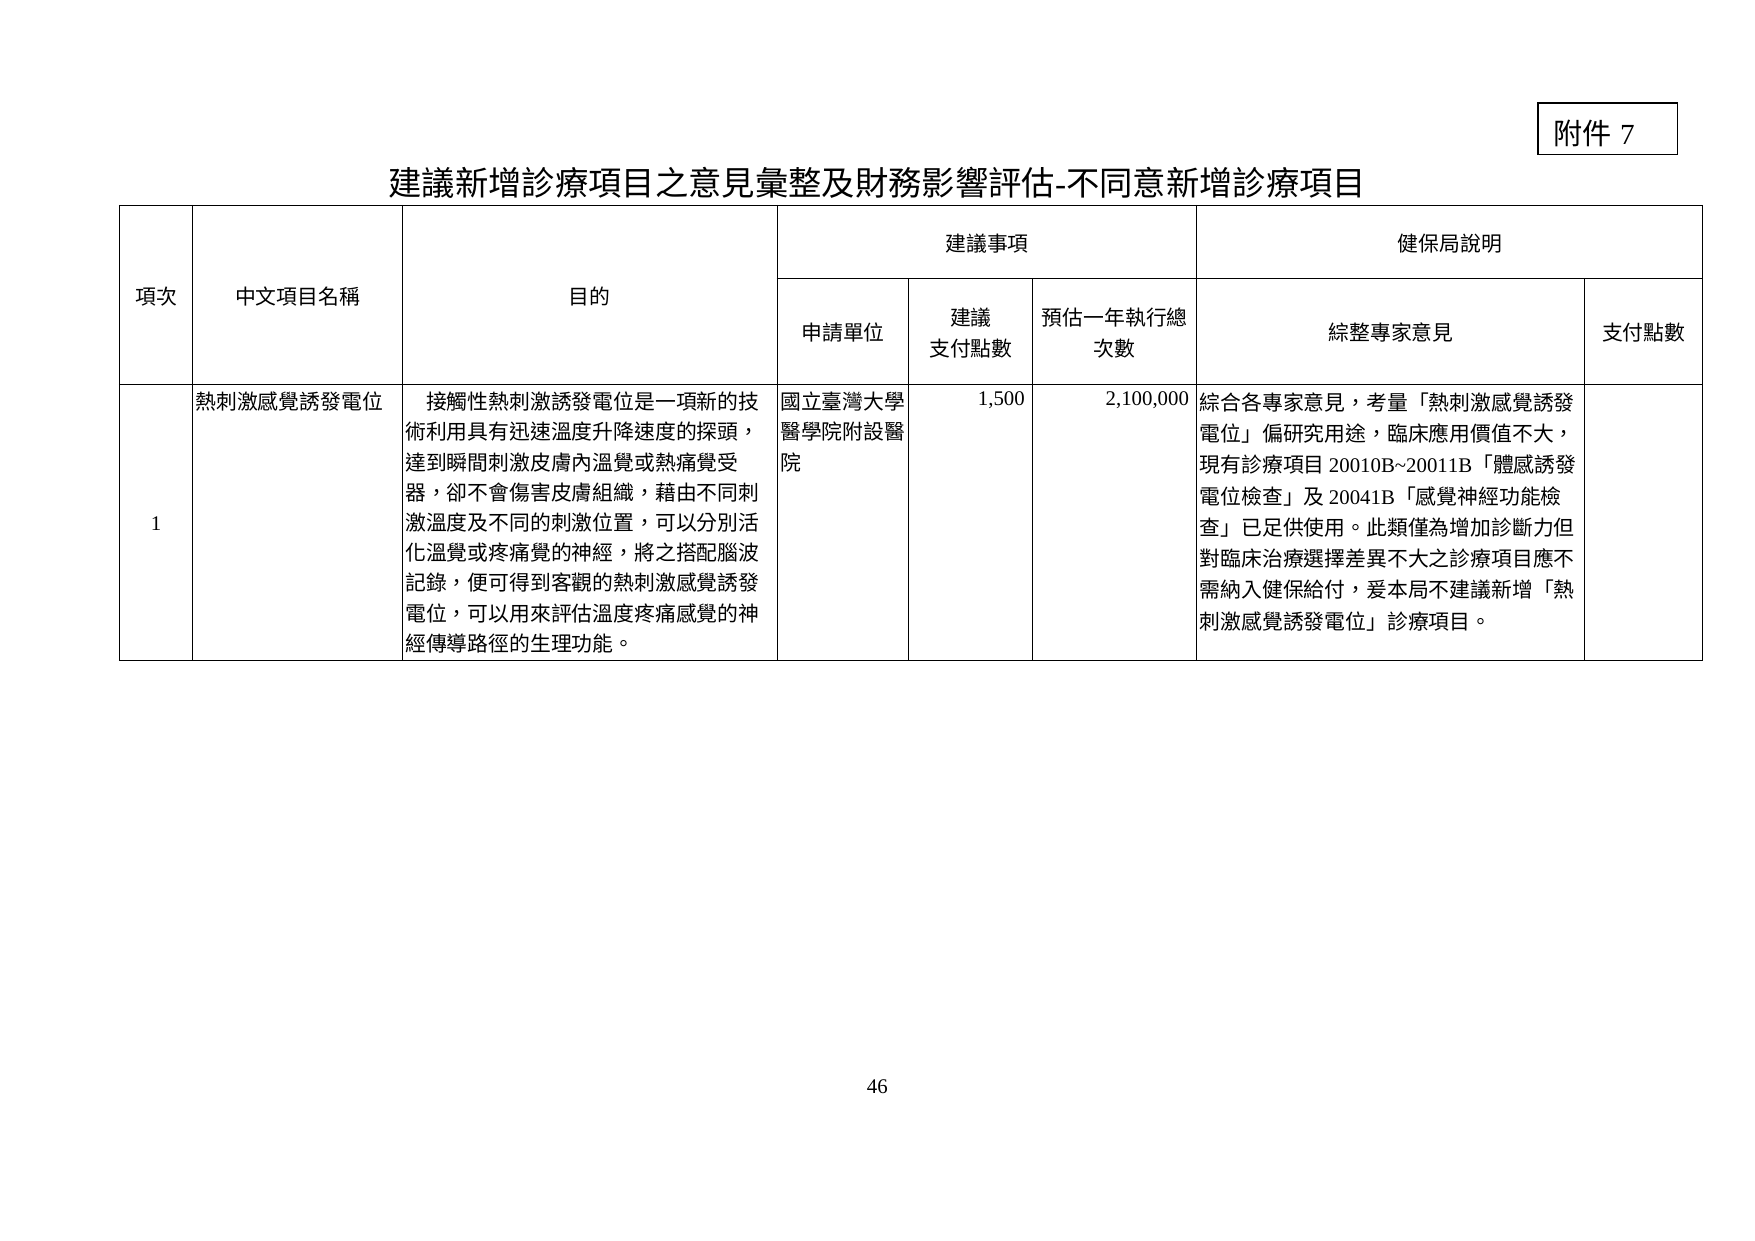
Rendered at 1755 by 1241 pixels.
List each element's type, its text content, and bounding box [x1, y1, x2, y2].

table_cell 申請單位 [778, 279, 908, 384]
table_cell 國立臺灣大學醫學院附設醫院 [778, 385, 908, 659]
table_cell 綜整專家意見 [1197, 279, 1584, 384]
table_cell 支付點數 [1585, 279, 1702, 384]
table_cell 1 [120, 385, 192, 659]
table_header 目的 [403, 206, 777, 384]
text 建議新增診療項目之意見彙整及財務影響評估-不同意新增診療項目 [118, 156, 1636, 205]
table_cell 綜合各專家意見，考量「熱刺激感覺誘發電位」偏研究用途，臨床應用價值不大，現有診療項目20010B~20011B「體感誘發電位檢查」及20041B「感覺神經功能檢查」已足供使用。此類僅為增加診斷力但對臨床治療選擇差異不大之診療項目應不需納入健保給付，爰本局不建議新增「熱刺激感覺誘發電位」診療項目。 [1197, 385, 1584, 659]
table_cell 熱刺激感覺誘發電位 [193, 385, 402, 659]
table_cell 1,500 [909, 385, 1032, 659]
table_header 建議事項 [778, 206, 1196, 278]
table_header 中文項目名稱 [193, 206, 402, 384]
table_cell 預估一年執行總次數 [1033, 279, 1196, 384]
table_header 健保局說明 [1197, 206, 1702, 278]
table_cell 2,100,000 [1033, 385, 1196, 659]
table_cell [1585, 385, 1702, 659]
table_cell 接觸性熱刺激誘發電位是一項新的技術利用具有迅速溫度升降速度的探頭，達到瞬間刺激皮膚內溫覺或熱痛覺受器，卻不會傷害皮膚組織，藉由不同刺激溫度及不同的刺激位置，可以分別活化溫覺或疼痛覺的神經，將之搭配腦波記錄，便可得到客觀的熱刺激感覺誘發電位，可以用來評估溫度疼痛感覺的神經傳導路徑的生理功能。 [403, 385, 777, 659]
table_header 項次 [120, 206, 192, 384]
table_cell 建議 支付點數 [909, 279, 1032, 384]
